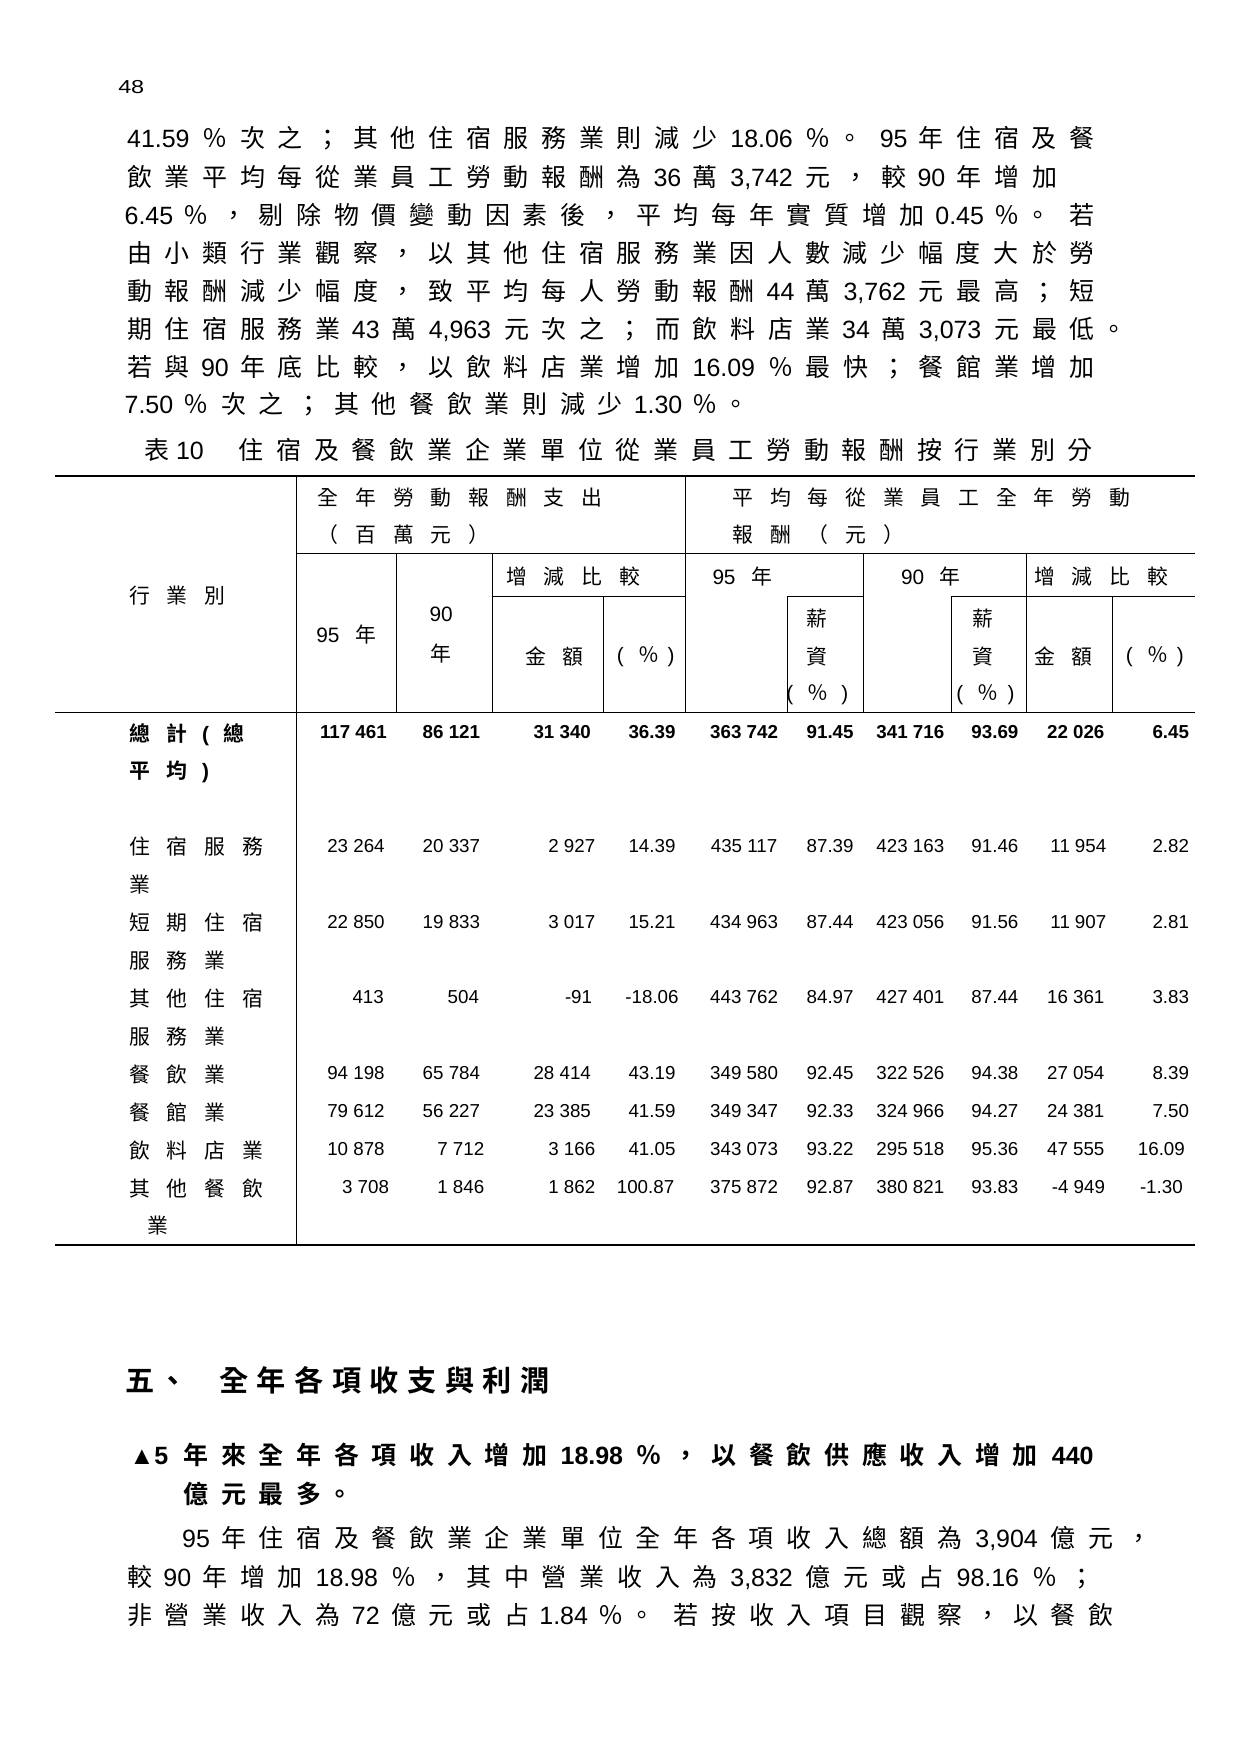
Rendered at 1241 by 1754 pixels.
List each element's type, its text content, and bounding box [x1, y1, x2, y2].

table_cell [297, 789, 397, 827]
table_cell 343 073 [686, 1130, 787, 1168]
table_cell 3 166 [492, 1130, 603, 1168]
table_cell 2 927 [492, 827, 603, 903]
table_cell 341 716 [864, 713, 951, 789]
table_cell 87.39 [788, 827, 864, 903]
table_cell [788, 789, 864, 827]
table_cell -4 949 [1026, 1168, 1112, 1244]
table_cell 349 347 [686, 1092, 787, 1130]
table_cell [686, 596, 787, 712]
table_cell 363 742 [686, 713, 787, 789]
table_cell 增減比較 [1027, 554, 1195, 596]
table_cell 薪資 (％) [952, 597, 1026, 712]
table_cell 飲料店業 [55, 1130, 296, 1168]
table_cell 423 163 [864, 827, 951, 903]
table_cell 47 555 [1026, 1130, 1112, 1168]
table_cell 413 [297, 979, 397, 1054]
table_cell 324 966 [864, 1092, 951, 1130]
table_cell 91.56 [951, 903, 1026, 978]
table_cell [397, 789, 492, 827]
table_cell 95年 [297, 554, 396, 712]
table_cell 90年 [864, 554, 1026, 596]
table_cell [603, 789, 686, 827]
table_cell 79 612 [297, 1092, 397, 1130]
table_cell 7 712 [397, 1130, 492, 1168]
text ▲5年來全年各項收入增加18.98％，以餐飲供應收入增加440億元最多。 [120, 1436, 1120, 1511]
table_cell 31 340 [492, 713, 603, 789]
table_header 平均每從業員工全年勞動報酬（元） [686, 477, 1195, 553]
table_cell 餐館業 [55, 1092, 296, 1130]
table_cell 349 580 [686, 1054, 787, 1092]
table_cell 94 198 [297, 1054, 397, 1092]
table_cell 427 401 [864, 979, 951, 1054]
table_cell 90年 [397, 554, 492, 712]
table_cell 10 878 [297, 1130, 397, 1168]
table_cell 16.09 [1113, 1130, 1195, 1168]
table_cell (％) [604, 597, 685, 712]
table_cell 93.69 [951, 713, 1026, 789]
table_cell 2.82 [1113, 827, 1195, 903]
text 95年住宿及餐飲業企業單位全年勞動報酬支出為1,175億元，較90年增加36.39％；其中餐飲業因從業員工人數隨家數成長而增加，致5年來勞動報酬增幅43.19％最高；住宿服務業亦增加14.39％。就小類行業觀察，5年來以其他餐飲業因從業員工人數增幅最大，致勞動報酬增加100.87％最高；餐館業增加41.59％次之；其他住宿服務業則減少18.06％。95年住宿及餐飲業平均每從業員工勞動報酬為36萬3,742元，較90年增加6.45％，剔除物價變動因素後，平均每年實質增加0.45％。若由小類行業觀察，以其他住宿服務業因人數減少幅度大於勞動報酬減少幅度，致平均每人勞動報酬44萬3,762元最高；短期住宿服務業43萬4,963元次之；而飲料店業34萬3,073元最低。若與90年底比較，以飲料店業增加16.09％最快；餐館業增加7.50％次之；其他餐飲業則減少1.30％。 [120, 119, 1120, 422]
table_cell 86 121 [397, 713, 492, 789]
table_cell 92.33 [788, 1092, 864, 1130]
table_cell 27 054 [1026, 1054, 1112, 1092]
table_cell 28 414 [492, 1054, 603, 1092]
table_cell 41.59 [603, 1092, 686, 1130]
table_cell [864, 789, 951, 827]
table_cell 8.39 [1113, 1054, 1195, 1092]
table_cell 1 862 [492, 1168, 603, 1244]
table_cell 20 337 [397, 827, 492, 903]
table_cell 19 833 [397, 903, 492, 978]
table_cell 金額 [1027, 597, 1112, 712]
table_cell 93.83 [951, 1168, 1026, 1244]
table_cell 36.39 [603, 713, 686, 789]
table_cell 住宿服務業 [55, 827, 296, 903]
table_cell [686, 789, 787, 827]
table_cell -1.30 [1113, 1168, 1195, 1244]
table_cell 總計(總平均) [55, 713, 296, 789]
table_cell 餐飲業 [55, 1054, 296, 1092]
table_cell 14.39 [603, 827, 686, 903]
table_cell 11 954 [1026, 827, 1112, 903]
table_cell 117 461 [297, 713, 397, 789]
table_cell 3 708 [297, 1168, 397, 1244]
table_cell 11 907 [1026, 903, 1112, 978]
table_cell 3.83 [1113, 979, 1195, 1054]
table_cell [864, 596, 951, 712]
table_cell [492, 789, 603, 827]
table_cell 92.87 [788, 1168, 864, 1244]
table_cell 增減比較 [493, 554, 685, 596]
table_cell 94.38 [951, 1054, 1026, 1092]
table_cell 435 117 [686, 827, 787, 903]
list 全年各項收支與利潤 [97, 1341, 1120, 1417]
table_cell [1113, 789, 1195, 827]
table_cell 22 850 [297, 903, 397, 978]
table_cell [951, 789, 1026, 827]
table_cell [55, 789, 296, 827]
table_cell 375 872 [686, 1168, 787, 1244]
table_cell 100.87 [603, 1168, 686, 1244]
table_cell 短期住宿服務業 [55, 903, 296, 978]
table_cell 322 526 [864, 1054, 951, 1092]
text 95年住宿及餐飲業企業單位全年各項收入總額為3,904億元，較90年增加18.98％，其中營業收入為3,832億元或占98.16％；非營業收入為72億元或占1.84％。若按收入項目觀察，以餐飲供應收入3,014億元或占總收入之77.20％最多；服務收入627億元或占16.07％居次；商品銷售收入159億元或占4.06％居第3。若與90年比較，以餐飲供應收入增加440億元最多；而以其他非營業收入增加112.92％增幅最大，主要係因部分大型企業投資收益及出售資產盈餘增加所致。 [120, 1519, 1120, 1633]
table_cell 92.45 [788, 1054, 864, 1092]
table_cell 金額 [493, 597, 603, 712]
table_cell 91.45 [788, 713, 864, 789]
table_cell 23 385 [492, 1092, 603, 1130]
table_cell -18.06 [603, 979, 686, 1054]
table_cell 423 056 [864, 903, 951, 978]
table_cell 84.97 [788, 979, 864, 1054]
table_cell 24 381 [1026, 1092, 1112, 1130]
table_cell (％) [1113, 597, 1195, 712]
table_cell -91 [492, 979, 603, 1054]
table_cell 380 821 [864, 1168, 951, 1244]
table_cell 95.36 [951, 1130, 1026, 1168]
table_header 行業別 [55, 477, 296, 712]
table_cell 薪資 (％) [788, 597, 863, 712]
table_cell 95年 [686, 554, 863, 596]
table_cell 295 518 [864, 1130, 951, 1168]
table_cell 94.27 [951, 1092, 1026, 1130]
table_cell 41.05 [603, 1130, 686, 1168]
table_cell 443 762 [686, 979, 787, 1054]
table_cell [1026, 789, 1112, 827]
table_cell 22 026 [1026, 713, 1112, 789]
table_cell 87.44 [951, 979, 1026, 1054]
table_cell 23 264 [297, 827, 397, 903]
table_cell 2.81 [1113, 903, 1195, 978]
table_cell 其他住宿服務業 [55, 979, 296, 1054]
table_cell 91.46 [951, 827, 1026, 903]
table_cell 15.21 [603, 903, 686, 978]
table_header 全年勞動報酬支出（百萬元） [297, 477, 685, 553]
table_cell 7.50 [1113, 1092, 1195, 1130]
table_cell 43.19 [603, 1054, 686, 1092]
table_cell 1 846 [397, 1168, 492, 1244]
table_cell 16 361 [1026, 979, 1112, 1054]
table_cell 434 963 [686, 903, 787, 978]
table_cell 65 784 [397, 1054, 492, 1092]
table_cell 504 [397, 979, 492, 1054]
table_cell 3 017 [492, 903, 603, 978]
table_cell 87.44 [788, 903, 864, 978]
table_cell 其他餐飲業 [55, 1168, 296, 1244]
table_cell 6.45 [1113, 713, 1195, 789]
table_cell 56 227 [397, 1092, 492, 1130]
table_cell 93.22 [788, 1130, 864, 1168]
list 住宿及餐飲業企業單位從業員工勞動報酬按行業別分 [117, 429, 1117, 467]
